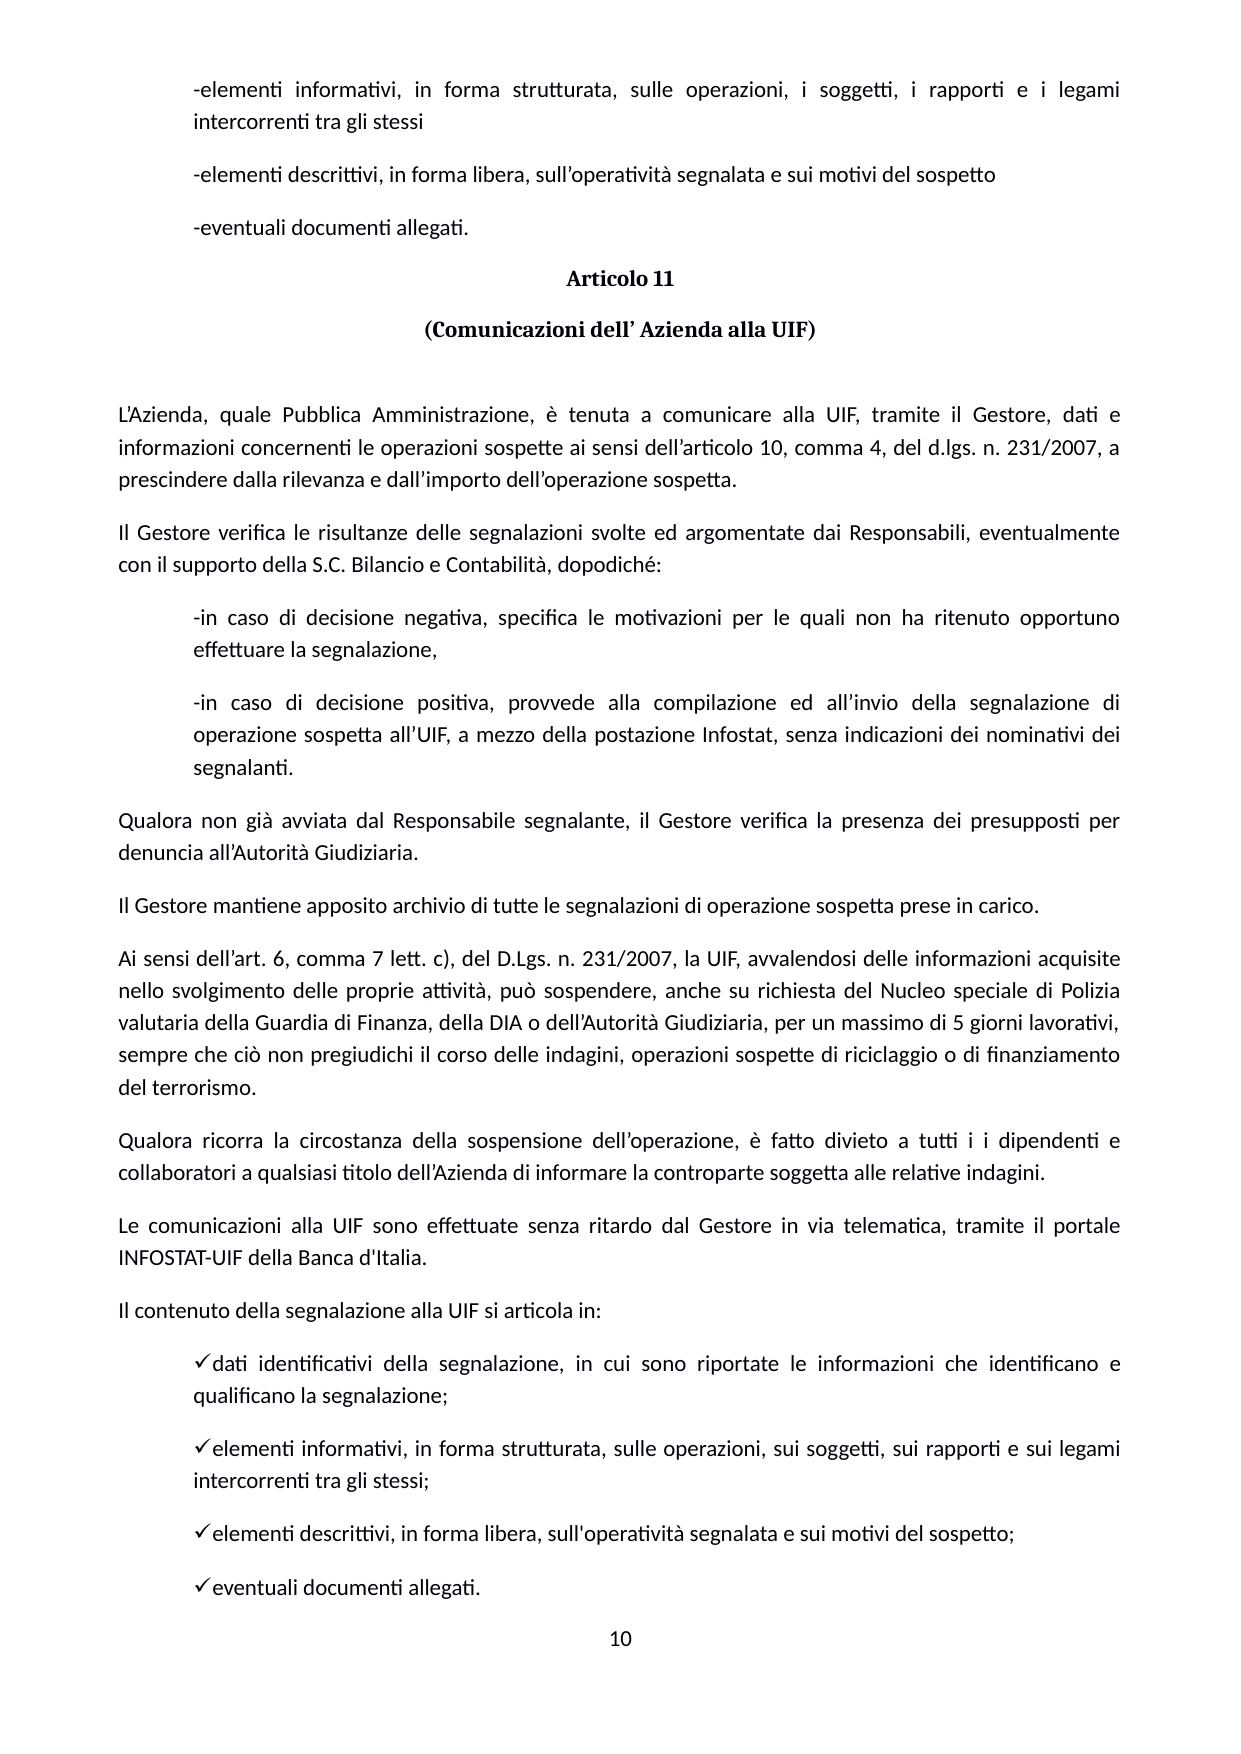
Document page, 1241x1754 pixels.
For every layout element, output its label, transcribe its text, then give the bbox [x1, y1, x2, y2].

list elementi informativi, in forma strutturata, sulle operazioni, i soggetti, i rapporti e i legami intercorrenti tra gli stessi [193, 75, 1122, 135]
text Il Gestore verifica le risultanze delle segnalazioni svolte ed argomentate dai Responsabili, eventualmente con il supporto della S.C. Bilancio e Contabilità, dopodiché: [118, 518, 1122, 578]
list in caso di decisione positiva, provvede alla compilazione ed all’invio della segnalazione di operazione sospetta all’UIF, a mezzo della postazione Infostat, senza indicazioni dei nominativi dei segnalanti. [193, 688, 1122, 781]
list elementi descrittivi, in forma libera, sull’operatività segnalata e sui motivi del sospetto [193, 160, 1122, 188]
text Qualora non già avviata dal Responsabile segnalante, il Gestore verifica la presenza dei presupposti per denuncia all’Autorità Giudiziaria. [118, 806, 1122, 866]
list eventuali documenti allegati. [193, 1573, 1122, 1601]
text Qualora ricorra la circostanza della sospensione dell’operazione, è fatto divieto a tutti i i dipendenti e collaboratori a qualsiasi titolo dell’Azienda di informare la controparte soggetta alle relative indagini. [118, 1126, 1122, 1186]
text Ai sensi dell’art. 6, comma 7 lett. c), del D.Lgs. n. 231/2007, la UIF, avvalendosi delle informazioni acquisite nello svolgimento delle proprie attività, può sospendere, anche su richiesta del Nucleo speciale di Polizia valutaria della Guardia di Finanza, della DIA o dell’Autorità Giudiziaria, per un massimo di 5 giorni lavorativi, sempre che ciò non pregiudichi il corso delle indagini, operazioni sospette di riciclaggio o di finanziamento del terrorismo. [118, 944, 1122, 1101]
list elementi informativi, in forma strutturata, sulle operazioni, sui soggetti, sui rapporti e sui legami intercorrenti tra gli stessi; [193, 1434, 1122, 1494]
text L’Azienda, quale Pubblica Amministrazione, è tenuta a comunicare alla UIF, tramite il Gestore, dati e informazioni concernenti le operazioni sospette ai sensi dell’articolo 10, comma 4, del d.lgs. n. 231/2007, a prescindere dalla rilevanza e dall’importo dell’operazione sospetta. [118, 401, 1122, 493]
text Il Gestore mantiene apposito archivio di tutte le segnalazioni di operazione sospetta prese in carico. [118, 891, 1122, 919]
list dati identificativi della segnalazione, in cui sono riportate le informazioni che identificano e qualificano la segnalazione; [193, 1349, 1122, 1409]
list elementi descrittivi, in forma libera, sull'operatività segnalata e sui motivi del sospetto; [193, 1519, 1122, 1548]
text Le comunicazioni alla UIF sono effettuate senza ritardo dal Gestore in via telematica, tramite il portale INFOSTAT-UIF della Banca d'Italia. [118, 1211, 1122, 1271]
subtitle (Comunicazioni dell’ Azienda alla UIF) [118, 317, 1122, 344]
list in caso di decisione negativa, specifica le motivazioni per le quali non ha ritenuto opportuno effettuare la segnalazione, [193, 603, 1122, 663]
subtitle Articolo 11 [118, 266, 1122, 293]
list eventuali documenti allegati. [193, 213, 1122, 241]
text Il contenuto della segnalazione alla UIF si articola in: [118, 1296, 1122, 1324]
